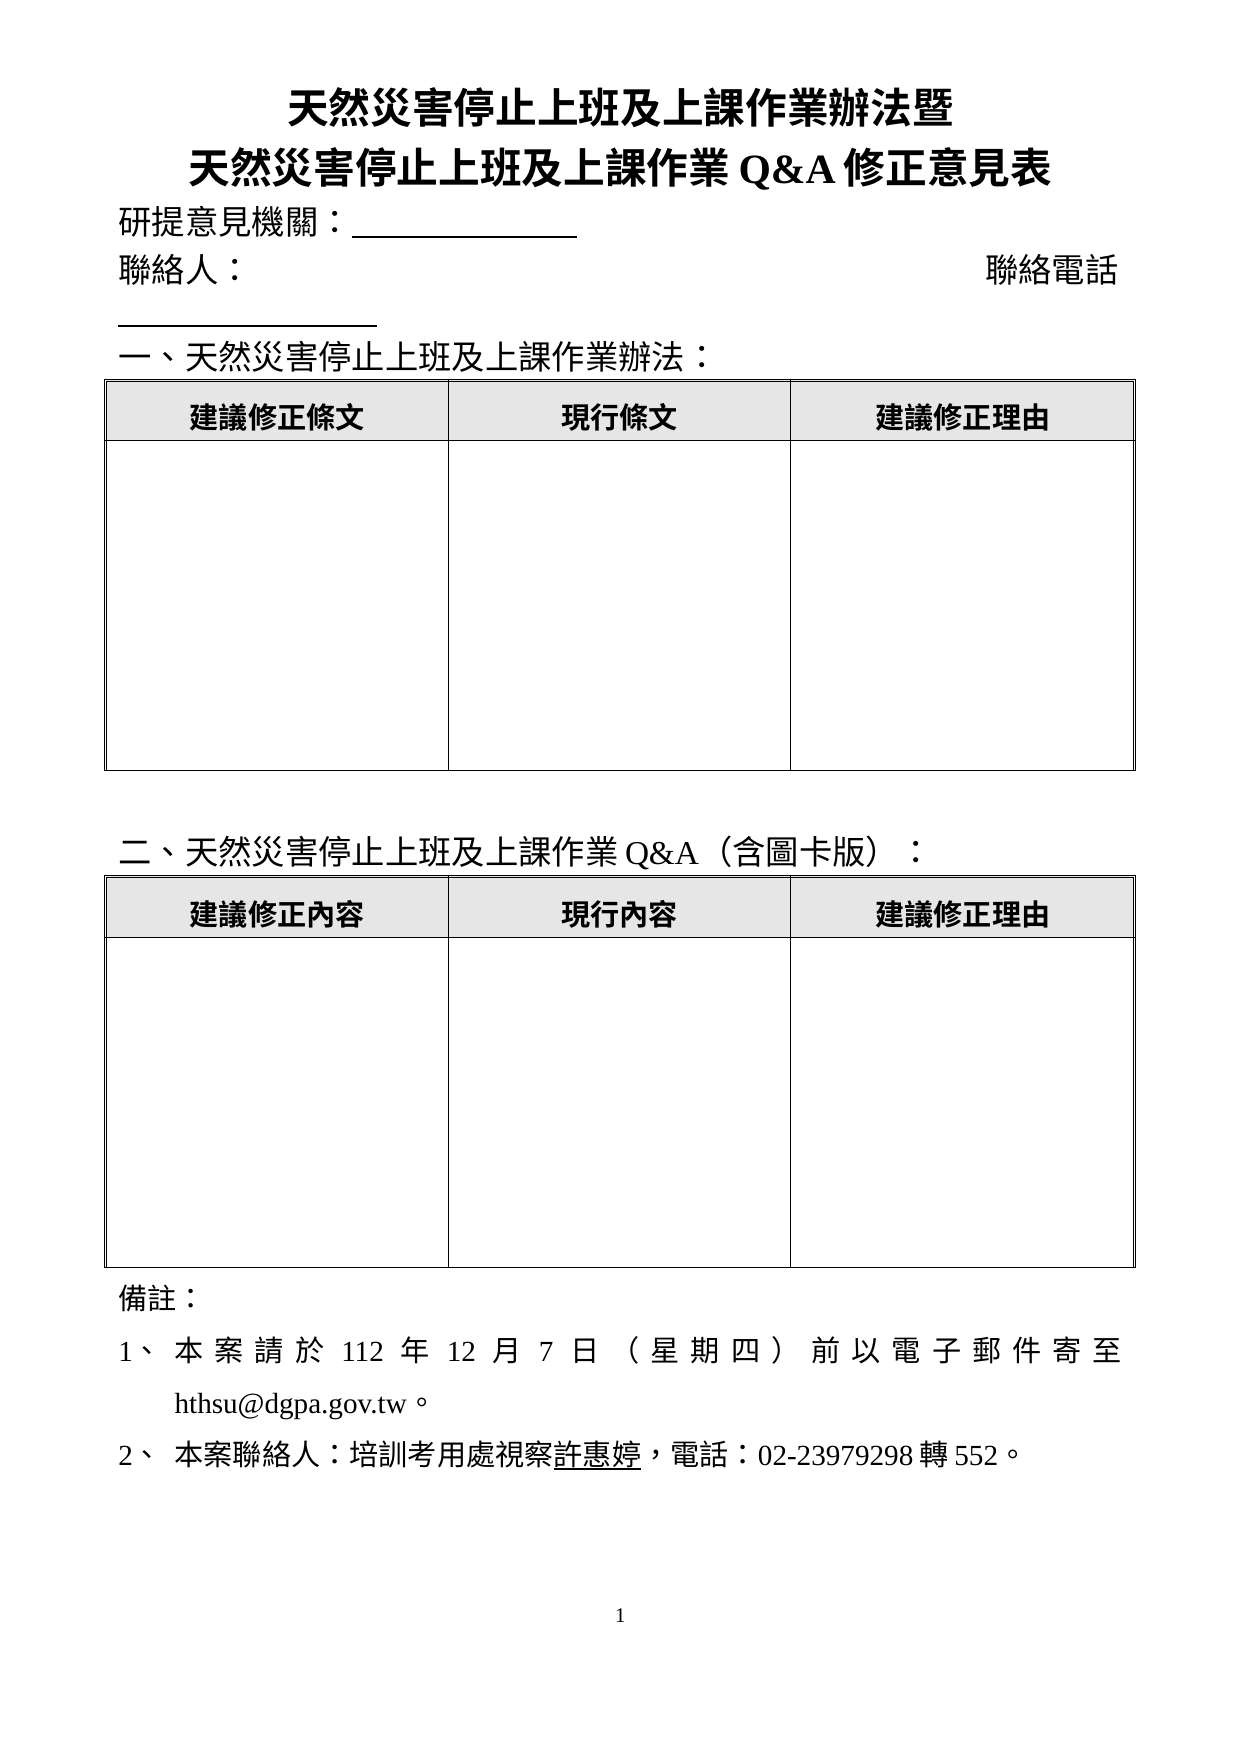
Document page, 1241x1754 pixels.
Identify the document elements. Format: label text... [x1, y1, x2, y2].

table_cell [449, 938, 790, 1267]
table_header 現行條文 [449, 382, 790, 440]
text 聯絡人： 聯絡電話： [118, 244, 1122, 330]
table_header 建議修正內容 [107, 878, 448, 937]
table_header 建議修正理由 [791, 382, 1133, 440]
table_cell [107, 441, 448, 770]
table_header 建議修正理由 [791, 878, 1133, 937]
table_header 現行內容 [449, 878, 790, 937]
table_cell [107, 938, 448, 1267]
list 本案請於112年12月7日（星期四）前以電子郵件寄至hthsu@dgpa.gov.tw。 [118, 1320, 1122, 1424]
text 天然災害停止上班及上課作業Q&A修正意見表 [118, 135, 1122, 196]
text 研提意見機關： [118, 196, 1122, 244]
text 備註： [118, 1268, 1122, 1320]
text 一、天然災害停止上班及上課作業辦法： [118, 330, 1122, 379]
text 天然災害停止上班及上課作業辦法暨 [118, 75, 1122, 135]
table_header 建議修正條文 [107, 382, 448, 440]
list 本案聯絡人：培訓考用處視察許惠婷，電話：02-23979298轉552。 [118, 1424, 1122, 1476]
text 二、天然災害停止上班及上課作業Q&A（含圖卡版）： [118, 823, 1122, 875]
table_cell [449, 441, 790, 770]
table_cell [791, 938, 1133, 1267]
table_cell [791, 441, 1133, 770]
